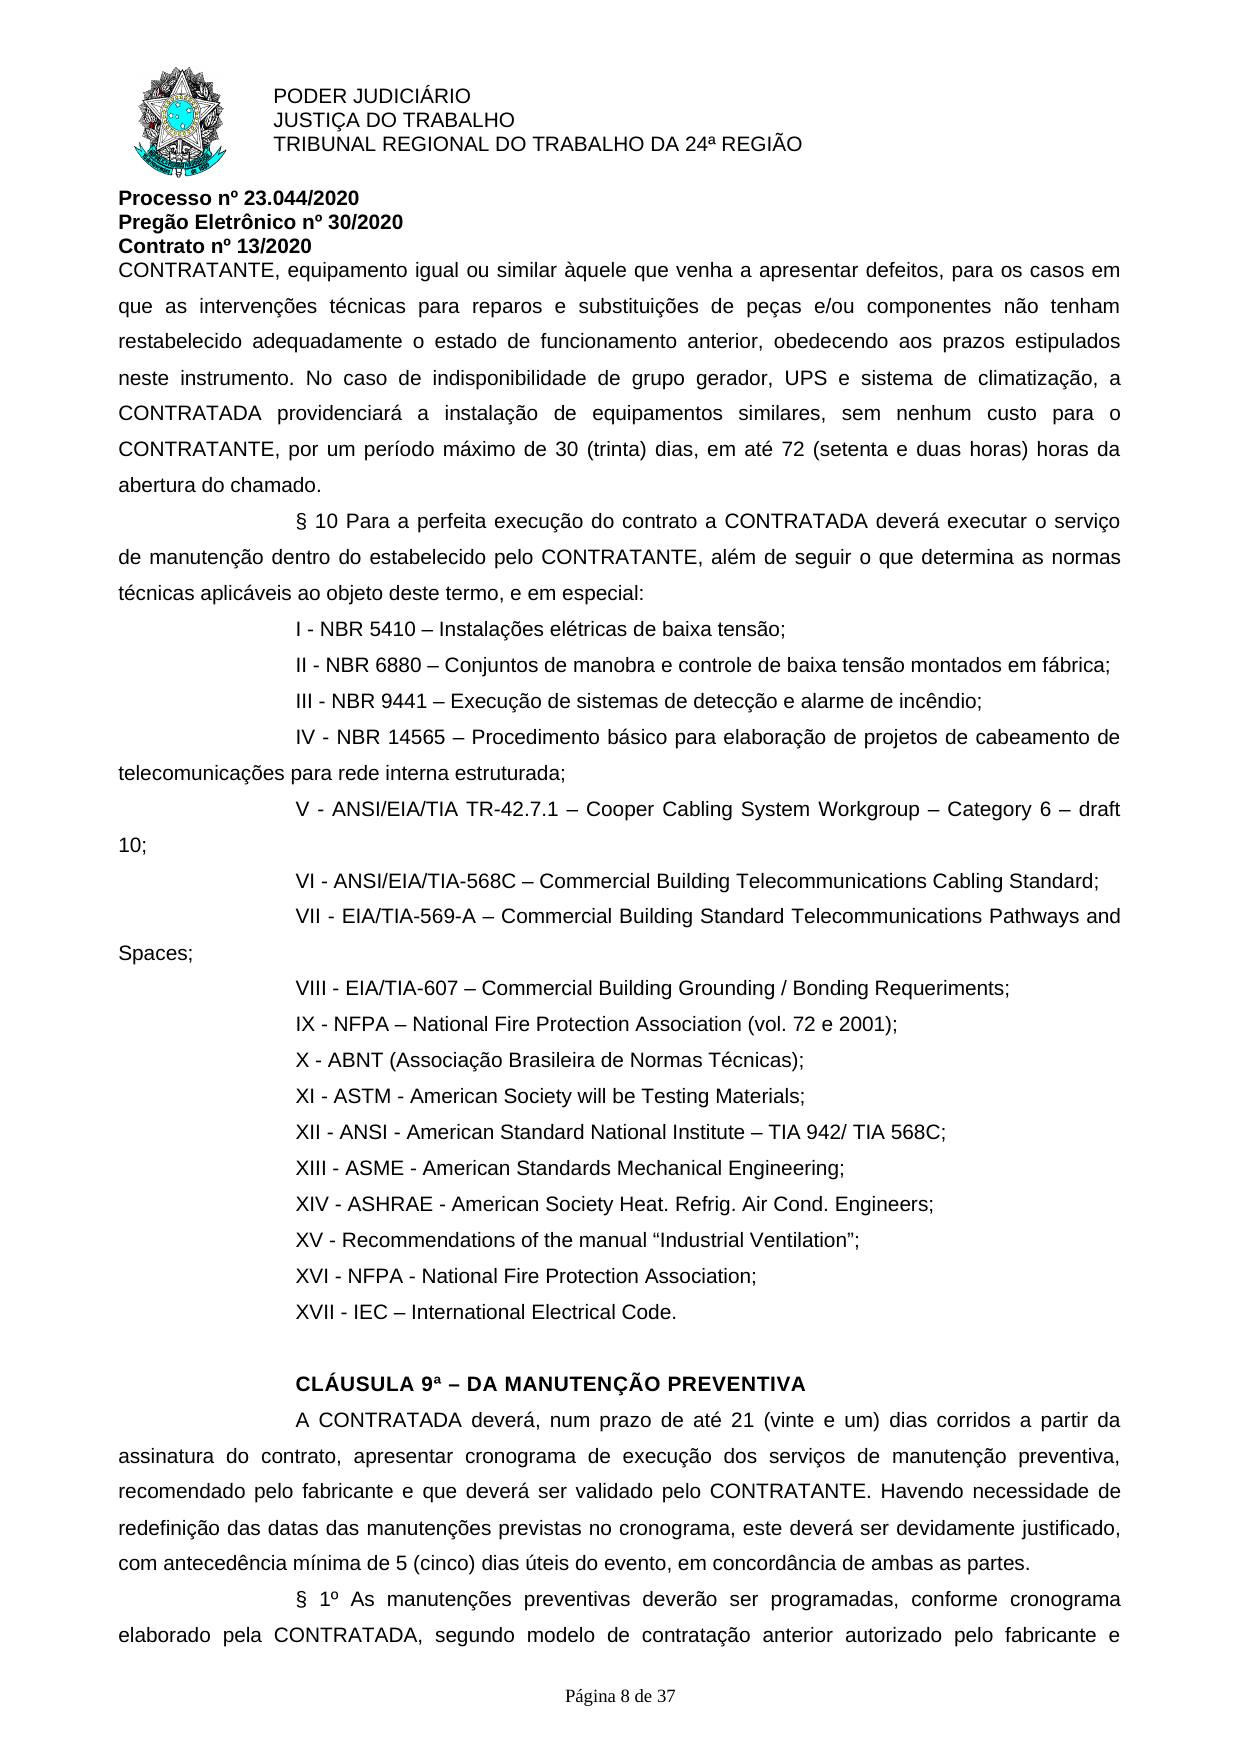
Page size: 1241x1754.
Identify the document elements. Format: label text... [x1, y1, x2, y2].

text XVI - NFPA - National Fire Protection Association; [118, 1264, 1122, 1288]
text XII - ANSI - American Standard National Institute – TIA 942/ TIA 568C; [118, 1120, 1122, 1144]
text § 10 Para a perfeita execução do contrato a CONTRATADA deverá executar o serviço de manutenção dentro do estabelecido pelo CONTRATANTE, além de seguir o que determina as normas técnicas aplicáveis ao objeto deste termo, e em especial: [118, 509, 1122, 605]
text XV - Recommendations of the manual “Industrial Ventilation”; [118, 1228, 1122, 1252]
text VI - ANSI/EIA/TIA-568C – Commercial Building Telecommunications Cabling Standard; [118, 868, 1122, 892]
text CONTRATANTE, equipamento igual ou similar àquele que venha a apresentar defeitos, para os casos em que as intervenções técnicas para reparos e substituições de peças e/ou componentes não tenham restabelecido adequadamente o estado de funcionamento anterior, obedecendo aos prazos estipulados neste instrumento. No caso de indisponibilidade de grupo gerador, UPS e sistema de climatização, a CONTRATADA providenciará a instalação de equipamentos similares, sem nenhum custo para o CONTRATANTE, por um período máximo de 30 (trinta) dias, em até 72 (setenta e duas horas) horas da abertura do chamado. [118, 257, 1122, 497]
text X - ABNT (Associação Brasileira de Normas Técnicas); [118, 1048, 1122, 1072]
text IV - NBR 14565 – Procedimento básico para elaboração de projetos de cabeamento de telecomunicações para rede interna estruturada; [118, 725, 1122, 784]
text § 1º As manutenções preventivas deverão ser programadas, conforme cronograma elaborado pela CONTRATADA, segundo modelo de contratação anterior autorizado pelo fabricante e [118, 1587, 1122, 1647]
text V - ANSI/EIA/TIA TR-42.7.1 – Cooper Cabling System Workgroup – Category 6 – draft 10; [118, 797, 1122, 856]
text VII - EIA/TIA-569-A – Commercial Building Standard Telecommunications Pathways and Spaces; [118, 904, 1122, 964]
text VIII - EIA/TIA-607 – Commercial Building Grounding / Bonding Requeriments; [118, 976, 1122, 1000]
text XI - ASTM - American Society will be Testing Materials; [118, 1084, 1122, 1108]
text XVII - IEC – International Electrical Code. [118, 1300, 1122, 1324]
text IX - NFPA – National Fire Protection Association (vol. 72 e 2001); [118, 1012, 1122, 1036]
text III - NBR 9441 – Execução de sistemas de detecção e alarme de incêndio; [118, 689, 1122, 713]
picture [133, 66, 228, 178]
text I - NBR 5410 – Instalações elétricas de baixa tensão; [118, 617, 1122, 641]
text A CONTRATADA deverá, num prazo de até 21 (vinte e um) dias corridos a partir da assinatura do contrato, apresentar cronograma de execução dos serviços de manutenção preventiva, recomendado pelo fabricante e que deverá ser validado pelo CONTRATANTE. Havendo necessidade de redefinição das datas das manutenções previstas no cronograma, este deverá ser devidamente justificado, com antecedência mínima de 5 (cinco) dias úteis do evento, em concordância de ambas as partes. [118, 1407, 1122, 1575]
text II - NBR 6880 – Conjuntos de manobra e controle de baixa tensão montados em fábrica; [118, 653, 1122, 677]
text XIII - ASME - American Standards Mechanical Engineering; [118, 1156, 1122, 1180]
text CLÁUSULA 9ª – DA MANUTENÇÃO PREVENTIVA [118, 1372, 1122, 1396]
text XIV - ASHRAE - American Society Heat. Refrig. Air Cond. Engineers; [118, 1192, 1122, 1216]
